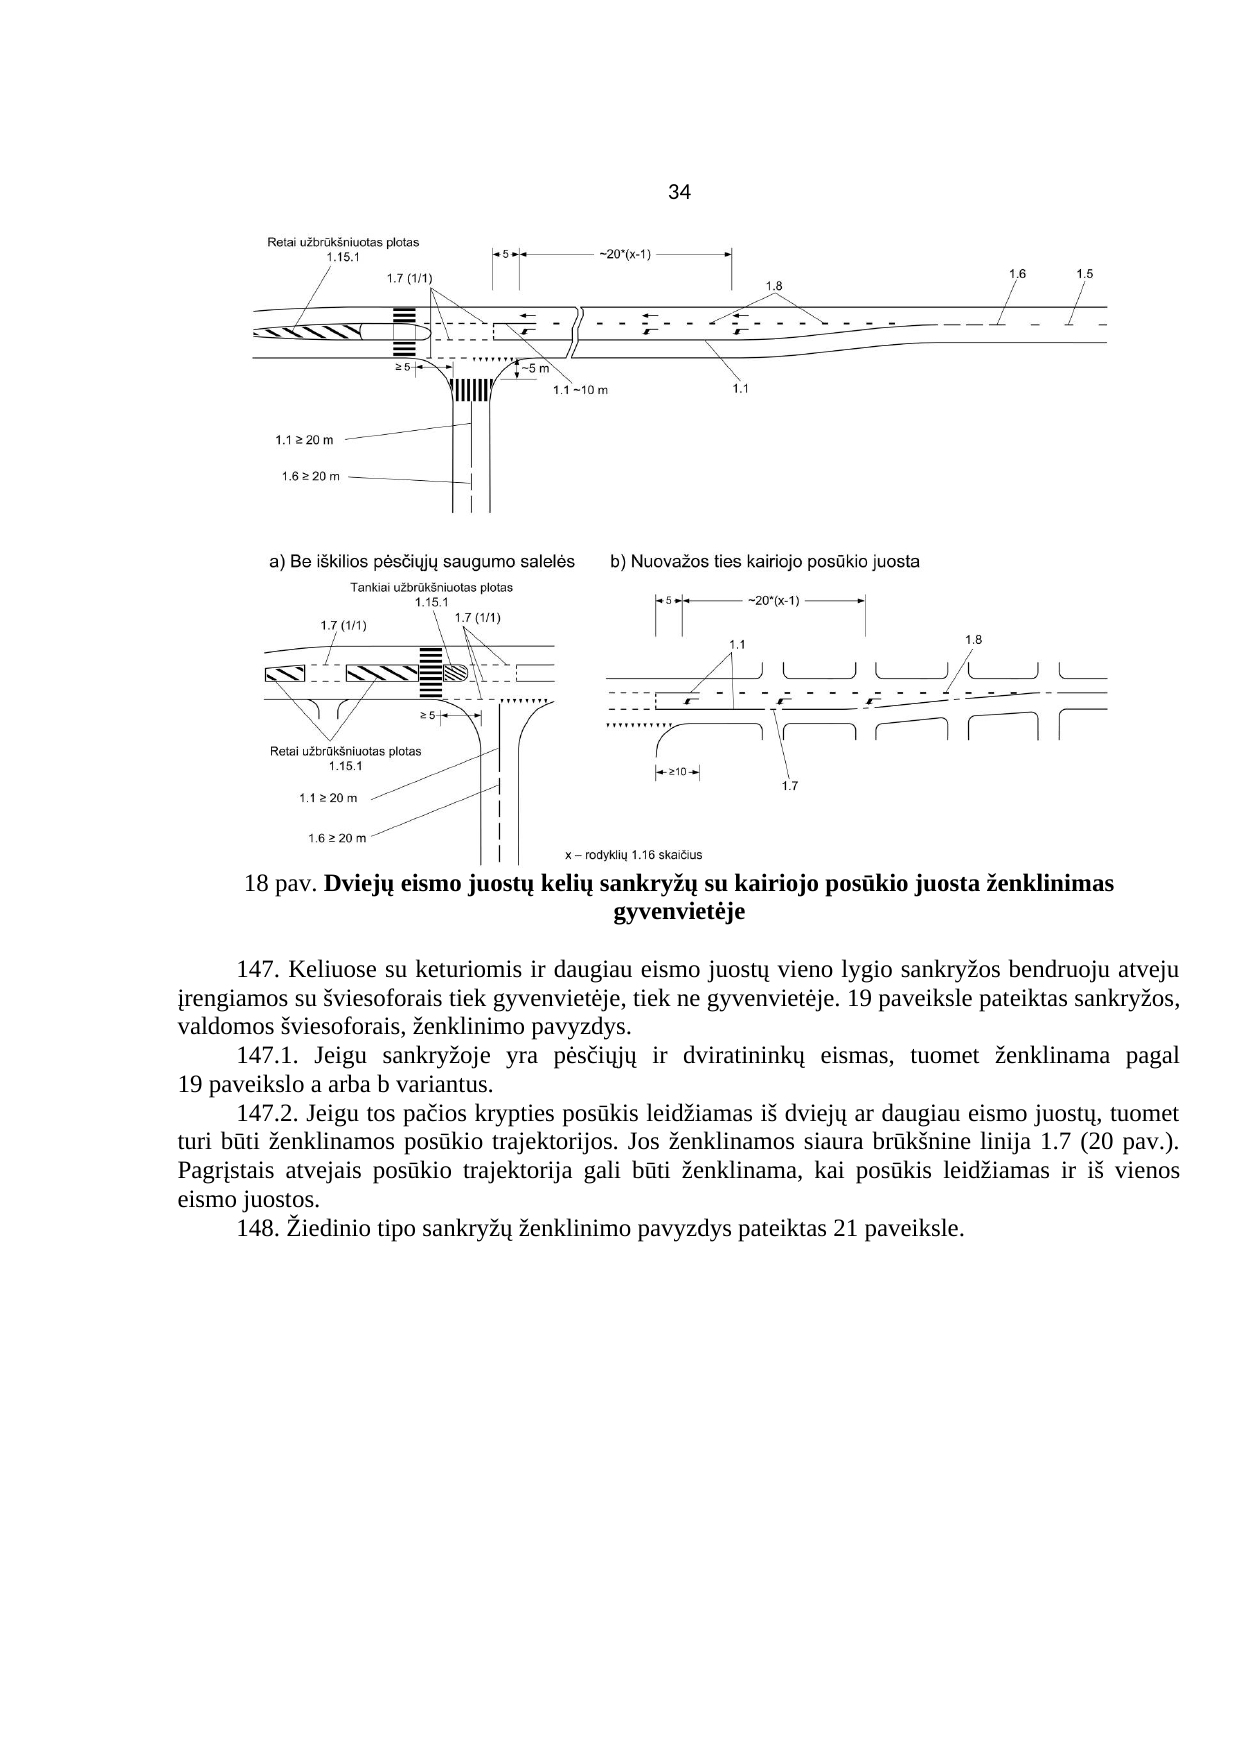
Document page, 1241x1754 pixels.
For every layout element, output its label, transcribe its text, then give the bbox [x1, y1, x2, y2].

text 147.2. Jeigu tos pačios krypties posūkis leidžiamas iš dviejų ar daugiau eismo juostų, tuomet turi būti ženklinamos posūkio trajektorijos. Jos ženklinamos siaura brūkšnine linija 1.7 (20 pav.). Pagrįstais atvejais posūkio trajektorija gali būti ženklinama, kai posūkis leidžiamas ir iš vienos eismo juostos. [177, 1098, 1181, 1213]
text 147.1. Jeigu sankryžoje yra pėsčiųjų ir dviratininkų eismas, tuomet ženklinama pagal 19 paveikslo a arba b variantus. [177, 1040, 1181, 1098]
text 147. Keliuose su keturiomis ir daugiau eismo juostų vieno lygio sankryžos bendruoju atveju įrengiamos su šviesoforais tiek gyvenvietėje, tiek ne gyvenvietėje. 19 paveiksle pateiktas sankryžos, valdomos šviesoforais, ženklinimo pavyzdys. [177, 954, 1181, 1040]
text 18 pav. Dviejų eismo juostų kelių sankryžų su kairiojo posūkio juosta ženklinimas gyvenvietėje [177, 868, 1181, 925]
text 148. Žiedinio tipo sankryžų ženklinimo pavyzdys pateiktas 21 paveiksle. [177, 1213, 1181, 1241]
